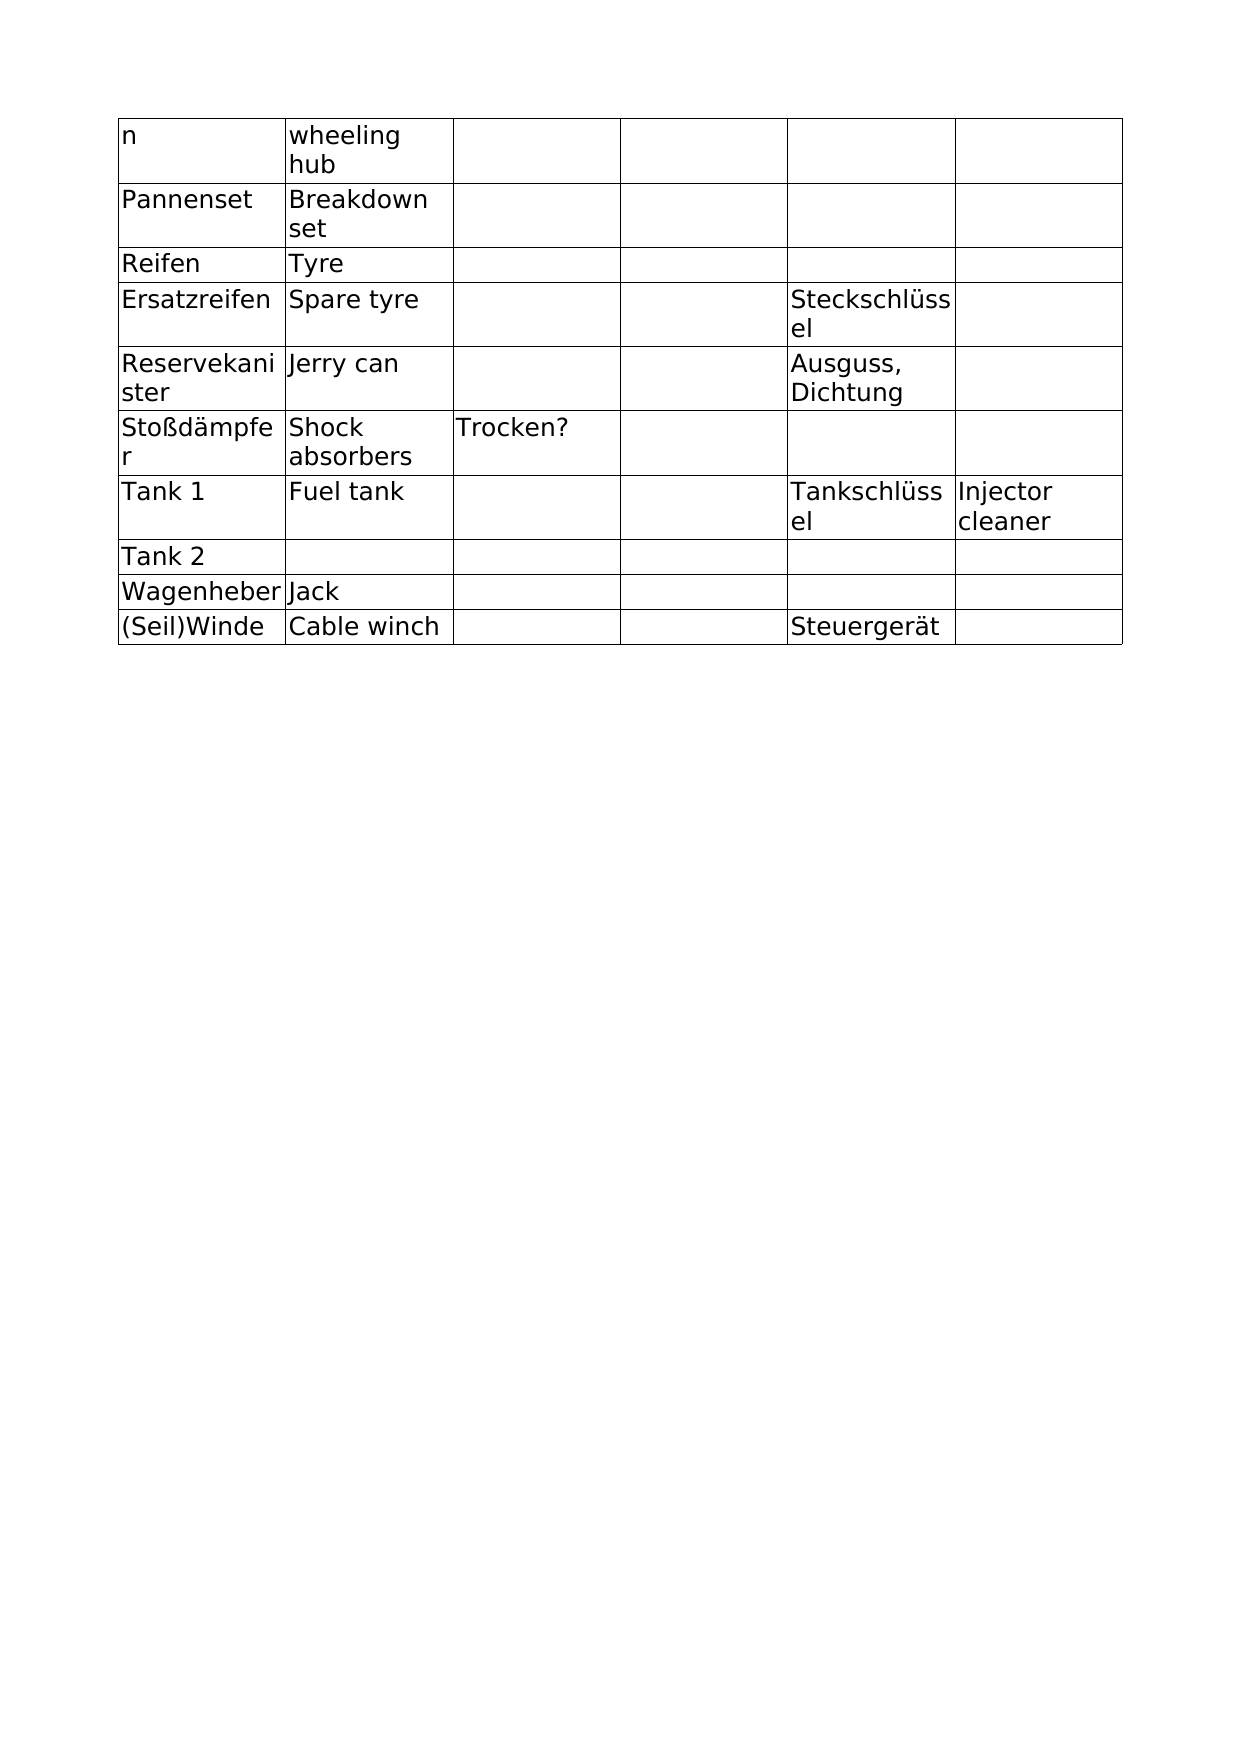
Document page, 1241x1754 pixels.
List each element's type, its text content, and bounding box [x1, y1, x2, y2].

table_cell [621, 540, 787, 574]
table_cell Trocken? [454, 411, 620, 474]
table_cell [956, 540, 1122, 574]
table_cell [956, 119, 1122, 182]
table_cell [788, 184, 955, 247]
table_cell [788, 248, 955, 282]
table_cell (Seil)Winde [119, 610, 285, 644]
table_cell Tank 2 [119, 540, 285, 574]
table_cell Steckschlüssel [788, 283, 955, 346]
table_cell [621, 283, 787, 346]
table_cell Tank 1 [119, 476, 285, 539]
table_cell Cable winch [286, 610, 453, 644]
table_cell Wagenheber [119, 575, 285, 609]
table_cell [286, 540, 453, 574]
table_cell Fuel tank [286, 476, 453, 539]
table_cell [454, 119, 620, 182]
table_cell [454, 283, 620, 346]
table_cell Reservekanister [119, 347, 285, 410]
table_cell Stoßdämpfer [119, 411, 285, 474]
table_cell [621, 347, 787, 410]
table_cell [621, 476, 787, 539]
table_cell [621, 119, 787, 182]
table_cell n [119, 119, 285, 182]
table_cell [956, 184, 1122, 247]
table_cell Tyre [286, 248, 453, 282]
table_cell [956, 347, 1122, 410]
table_cell [621, 575, 787, 609]
table_cell Ausguss, Dichtung [788, 347, 955, 410]
table_cell Shock absorbers [286, 411, 453, 474]
table_cell [788, 119, 955, 182]
table_cell Jerry can [286, 347, 453, 410]
table_cell [454, 184, 620, 247]
table_cell Steuergerät [788, 610, 955, 644]
table_cell [454, 540, 620, 574]
table_cell [454, 248, 620, 282]
table_cell Pannenset [119, 184, 285, 247]
table_cell [956, 610, 1122, 644]
table_cell [956, 575, 1122, 609]
table_cell [621, 184, 787, 247]
table_cell Ersatzreifen [119, 283, 285, 346]
table_cell Jack [286, 575, 453, 609]
table_cell [621, 248, 787, 282]
table_cell [956, 283, 1122, 346]
table_cell [788, 575, 955, 609]
table_cell [454, 347, 620, 410]
table_cell Tankschlüssel [788, 476, 955, 539]
table_cell Breakdown set [286, 184, 453, 247]
table_cell Reifen [119, 248, 285, 282]
table_cell [788, 540, 955, 574]
table_cell [788, 411, 955, 474]
table_cell Spare tyre [286, 283, 453, 346]
table_cell [454, 610, 620, 644]
table_cell wheeling hub [286, 119, 453, 182]
table_cell [454, 476, 620, 539]
table_cell [956, 248, 1122, 282]
table_cell [956, 411, 1122, 474]
table_cell [621, 610, 787, 644]
table_cell [621, 411, 787, 474]
table_cell [454, 575, 620, 609]
table_cell Injector cleaner [956, 476, 1122, 539]
